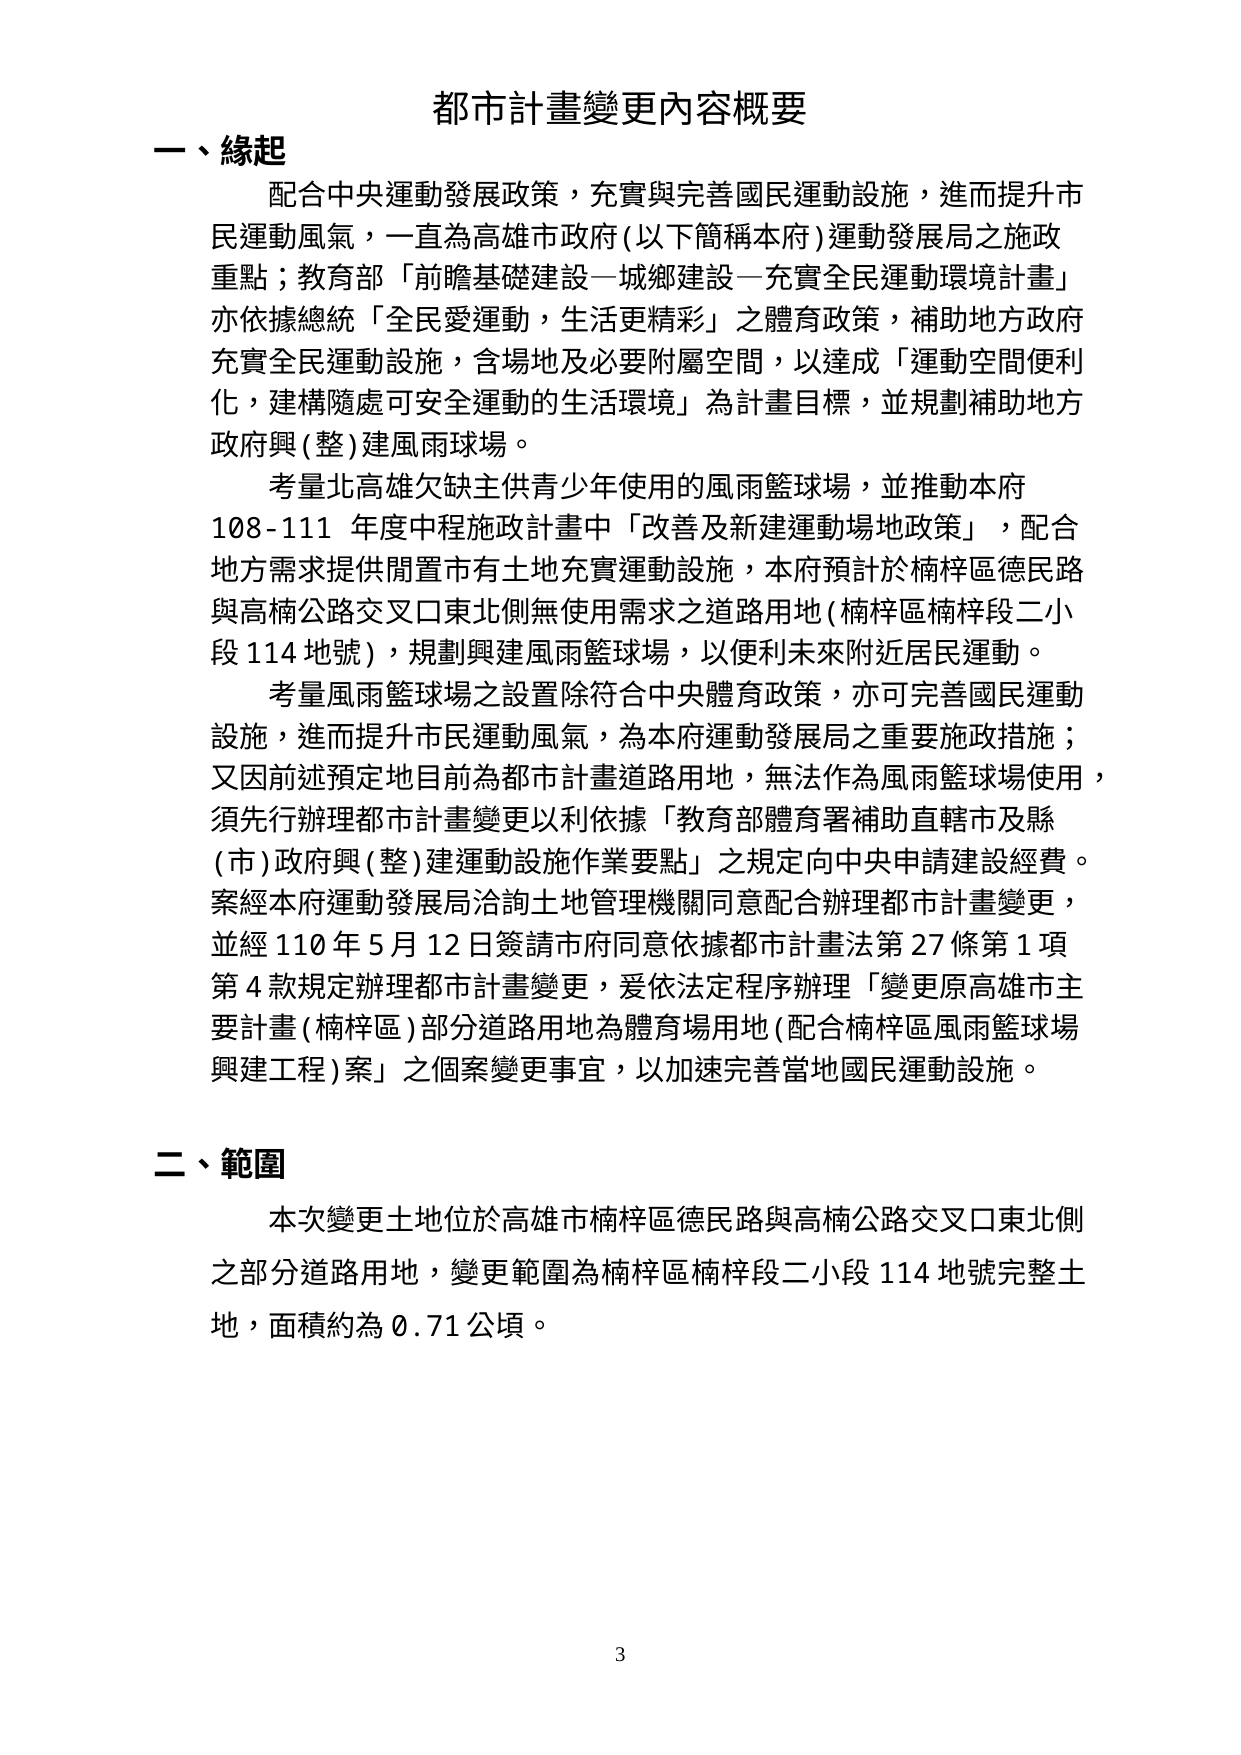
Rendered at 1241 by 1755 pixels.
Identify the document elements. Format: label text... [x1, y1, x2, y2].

text 考量風雨籃球場之設置除符合中央體育政策，亦可完善國民運動設施，進而提升市民運動風氣，為本府運動發展局之重要施政措施；又因前述預定地目前為都市計畫道路用地，無法作為風雨籃球場使用，須先行辦理都市計畫變更以利依據「教育部體育署補助直轄市及縣(市)政府興(整)建運動設施作業要點」之規定向中央申請建設經費。案經本府運動發展局洽詢土地管理機關同意配合辦理都市計畫變更，並經110年5月12日簽請市府同意依據都市計畫法第27條第1項第4款規定辦理都市計畫變更，爰依法定程序辦理「變更原高雄市主要計畫(楠梓區)部分道路用地為體育場用地(配合楠梓區風雨籃球場興建工程)案」之個案變更事宜，以加速完善當地國民運動設施。 [210, 672, 1087, 1089]
text 本次變更土地位於高雄市楠梓區德民路與高楠公路交叉口東北側之部分道路用地，變更範圍為楠梓區楠梓段二小段114地號完整土地，面積約為0.71公頃。 [210, 1197, 1087, 1345]
text 一、緣起 [153, 130, 1087, 172]
text 考量北高雄欠缺主供青少年使用的風雨籃球場，並推動本府108-111 年度中程施政計畫中「改善及新建運動場地政策」，配合地方需求提供閒置市有土地充實運動設施，本府預計於楠梓區德民路與高楠公路交叉口東北側無使用需求之道路用地(楠梓區楠梓段二小段114地號)，規劃興建風雨籃球場，以便利未來附近居民運動。 [210, 464, 1087, 672]
text 二、範圍 [153, 1143, 1087, 1184]
text 都市計畫變更內容概要 [153, 89, 1087, 130]
text 配合中央運動發展政策，充實與完善國民運動設施，進而提升市民運動風氣，一直為高雄市政府(以下簡稱本府)運動發展局之施政重點；教育部「前瞻基礎建設—城鄉建設—充實全民運動環境計畫」亦依據總統「全民愛運動，生活更精彩」之體育政策，補助地方政府充實全民運動設施，含場地及必要附屬空間，以達成「運動空間便利化，建構隨處可安全運動的生活環境」為計畫目標，並規劃補助地方政府興(整)建風雨球場。 [210, 172, 1087, 464]
